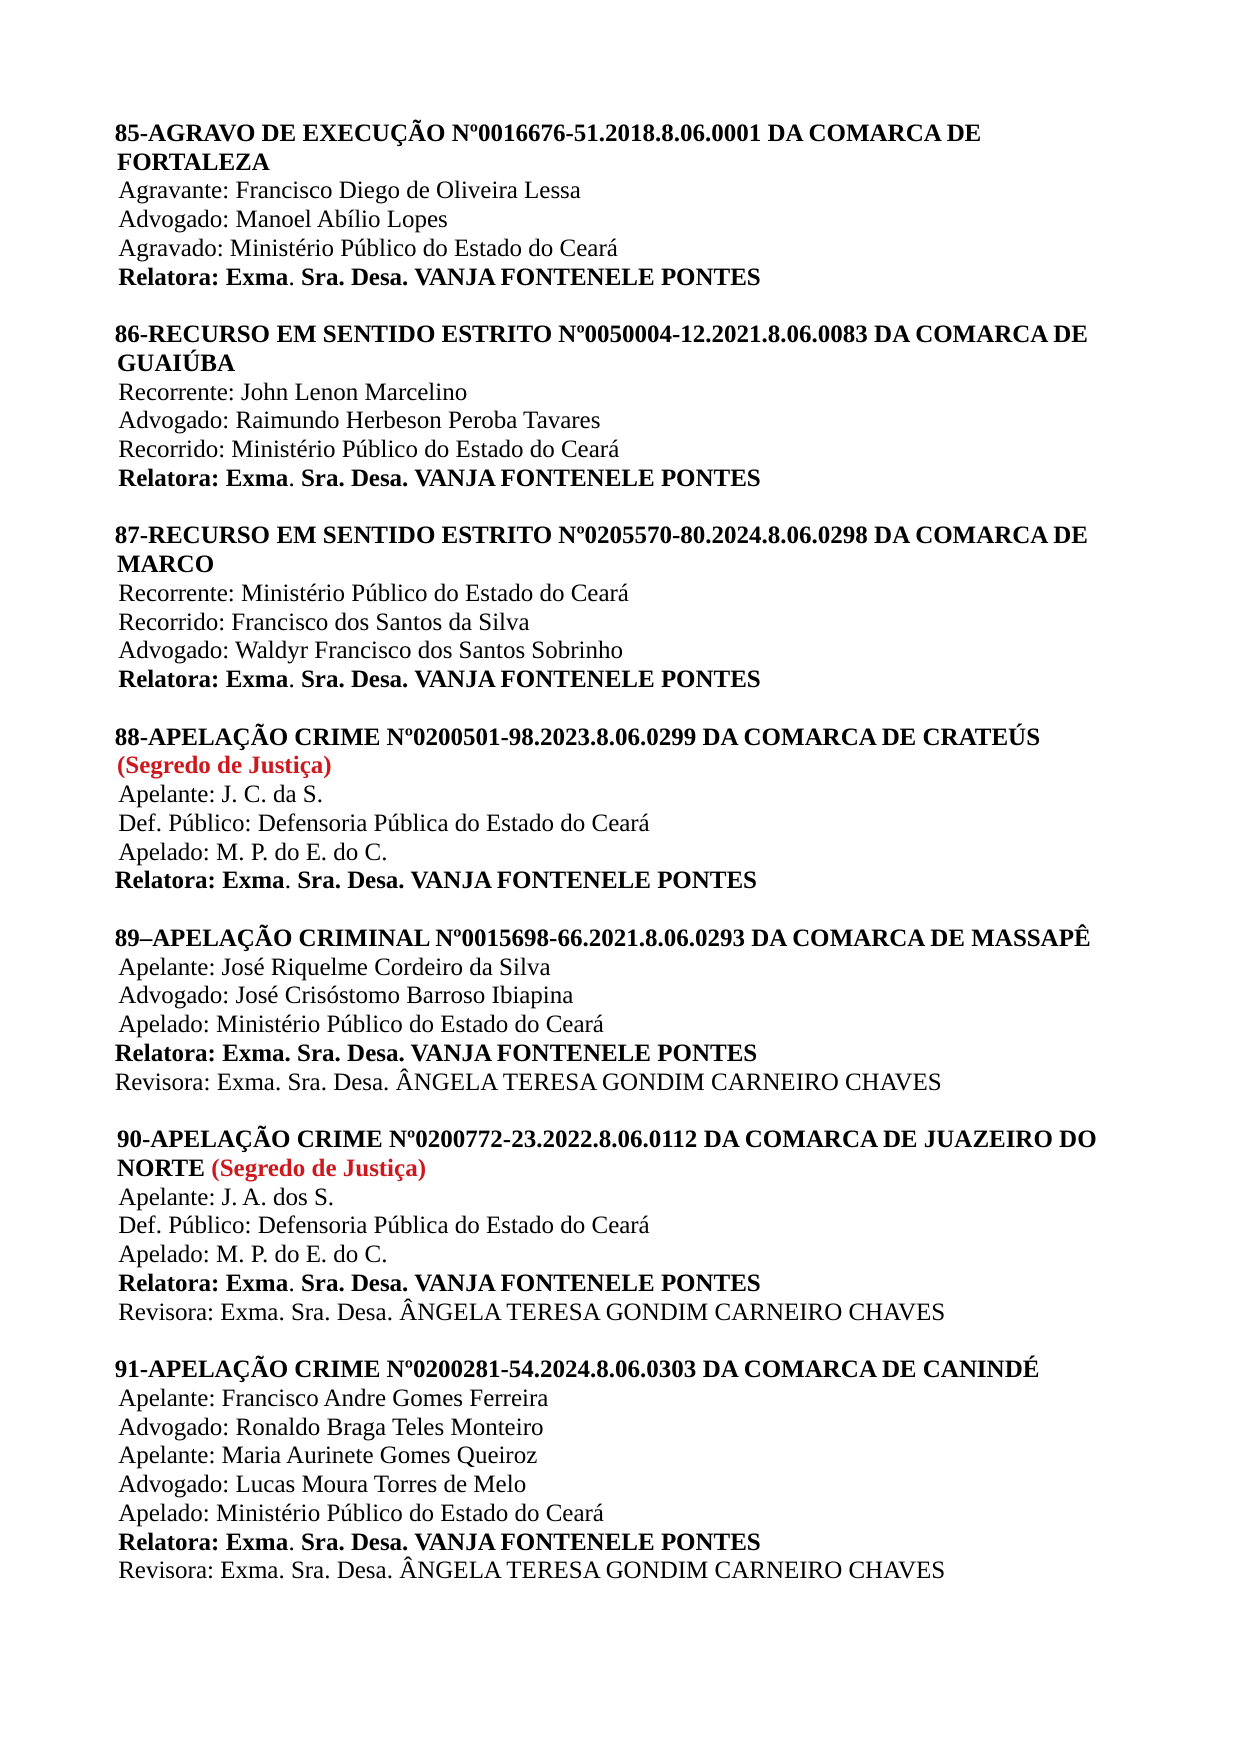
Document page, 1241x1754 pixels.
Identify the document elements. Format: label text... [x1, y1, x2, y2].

text Relatora: Exma. Sra. Desa. VANJA FONTENELE PONTES [118, 1527, 1122, 1556]
text Relatora: Exma. Sra. Desa. VANJA FONTENELE PONTES [114, 866, 1122, 894]
text Apelante: Francisco Andre Gomes Ferreira [118, 1383, 1122, 1412]
text Def. Público: Defensoria Pública do Estado do Ceará [118, 808, 1122, 837]
text Agravado: Ministério Público do Estado do Ceará [118, 233, 1122, 262]
text Apelado: Ministério Público do Estado do Ceará [118, 1498, 1122, 1527]
text 87-RECURSO EM SENTIDO ESTRITO Nº0205570-80.2024.8.06.0298 DA COMARCA DE MARCO [114, 521, 1122, 578]
text Def. Público: Defensoria Pública do Estado do Ceará [118, 1211, 1122, 1239]
text Recorrido: Francisco dos Santos da Silva [118, 607, 1122, 636]
text Recorrente: Ministério Público do Estado do Ceará [118, 578, 1122, 607]
text Relatora: Exma. Sra. Desa. VANJA FONTENELE PONTES [118, 262, 1122, 291]
text 85-AGRAVO DE EXECUÇÃO Nº0016676-51.2018.8.06.0001 DA COMARCA DE FORTALEZA [114, 118, 1122, 176]
text Relatora: Exma. Sra. Desa. VANJA FONTENELE PONTES [118, 1268, 1122, 1297]
text Recorrido: Ministério Público do Estado do Ceará [118, 434, 1122, 463]
text Revisora: Exma. Sra. Desa. ÂNGELA TERESA GONDIM CARNEIRO CHAVES [118, 1556, 1122, 1584]
text Apelado: M. P. do E. do C. [118, 1239, 1122, 1268]
text Advogado: Manoel Abílio Lopes [118, 204, 1122, 233]
text 86-RECURSO EM SENTIDO ESTRITO Nº0050004-12.2021.8.06.0083 DA COMARCA DE GUAIÚBA [114, 319, 1122, 377]
text Apelado: Ministério Público do Estado do Ceará [118, 1009, 1122, 1038]
text Apelante: José Riquelme Cordeiro da Silva [118, 952, 1122, 981]
text 91-APELAÇÃO CRIME Nº0200281-54.2024.8.06.0303 DA COMARCA DE CANINDÉ [114, 1354, 1122, 1383]
text Relatora: Exma. Sra. Desa. VANJA FONTENELE PONTES [118, 463, 1122, 492]
text Apelante: J. A. dos S. [118, 1182, 1122, 1211]
text Advogado: Raimundo Herbeson Peroba Tavares [118, 406, 1122, 434]
text Advogado: José Crisóstomo Barroso Ibiapina [118, 981, 1122, 1009]
text Apelado: M. P. do E. do C. [118, 837, 1122, 866]
text Advogado: Ronaldo Braga Teles Monteiro [118, 1412, 1122, 1441]
text Agravante: Francisco Diego de Oliveira Lessa [118, 176, 1122, 204]
text Apelante: J. C. da S. [118, 779, 1122, 808]
text Recorrente: John Lenon Marcelino [118, 377, 1122, 406]
text Apelante: Maria Aurinete Gomes Queiroz [118, 1441, 1122, 1469]
text Advogado: Waldyr Francisco dos Santos Sobrinho [118, 636, 1122, 664]
text 90-APELAÇÃO CRIME Nº0200772-23.2022.8.06.0112 DA COMARCA DE JUAZEIRO DO NORTE (Segredo de Justiça) [117, 1124, 1122, 1182]
text 88-APELAÇÃO CRIME Nº0200501-98.2023.8.06.0299 DA COMARCA DE CRATEÚS (Segredo de Justiça) [114, 722, 1122, 779]
text Relatora: Exma. Sra. Desa. VANJA FONTENELE PONTES [118, 664, 1122, 693]
text Revisora: Exma. Sra. Desa. ÂNGELA TERESA GONDIM CARNEIRO CHAVES [114, 1067, 1122, 1096]
text 89–APELAÇÃO CRIMINAL Nº0015698-66.2021.8.06.0293 DA COMARCA DE MASSAPÊ [114, 923, 1122, 952]
text Revisora: Exma. Sra. Desa. ÂNGELA TERESA GONDIM CARNEIRO CHAVES [118, 1297, 1122, 1326]
text Relatora: Exma. Sra. Desa. VANJA FONTENELE PONTES [114, 1038, 1122, 1067]
text Advogado: Lucas Moura Torres de Melo [118, 1469, 1122, 1498]
